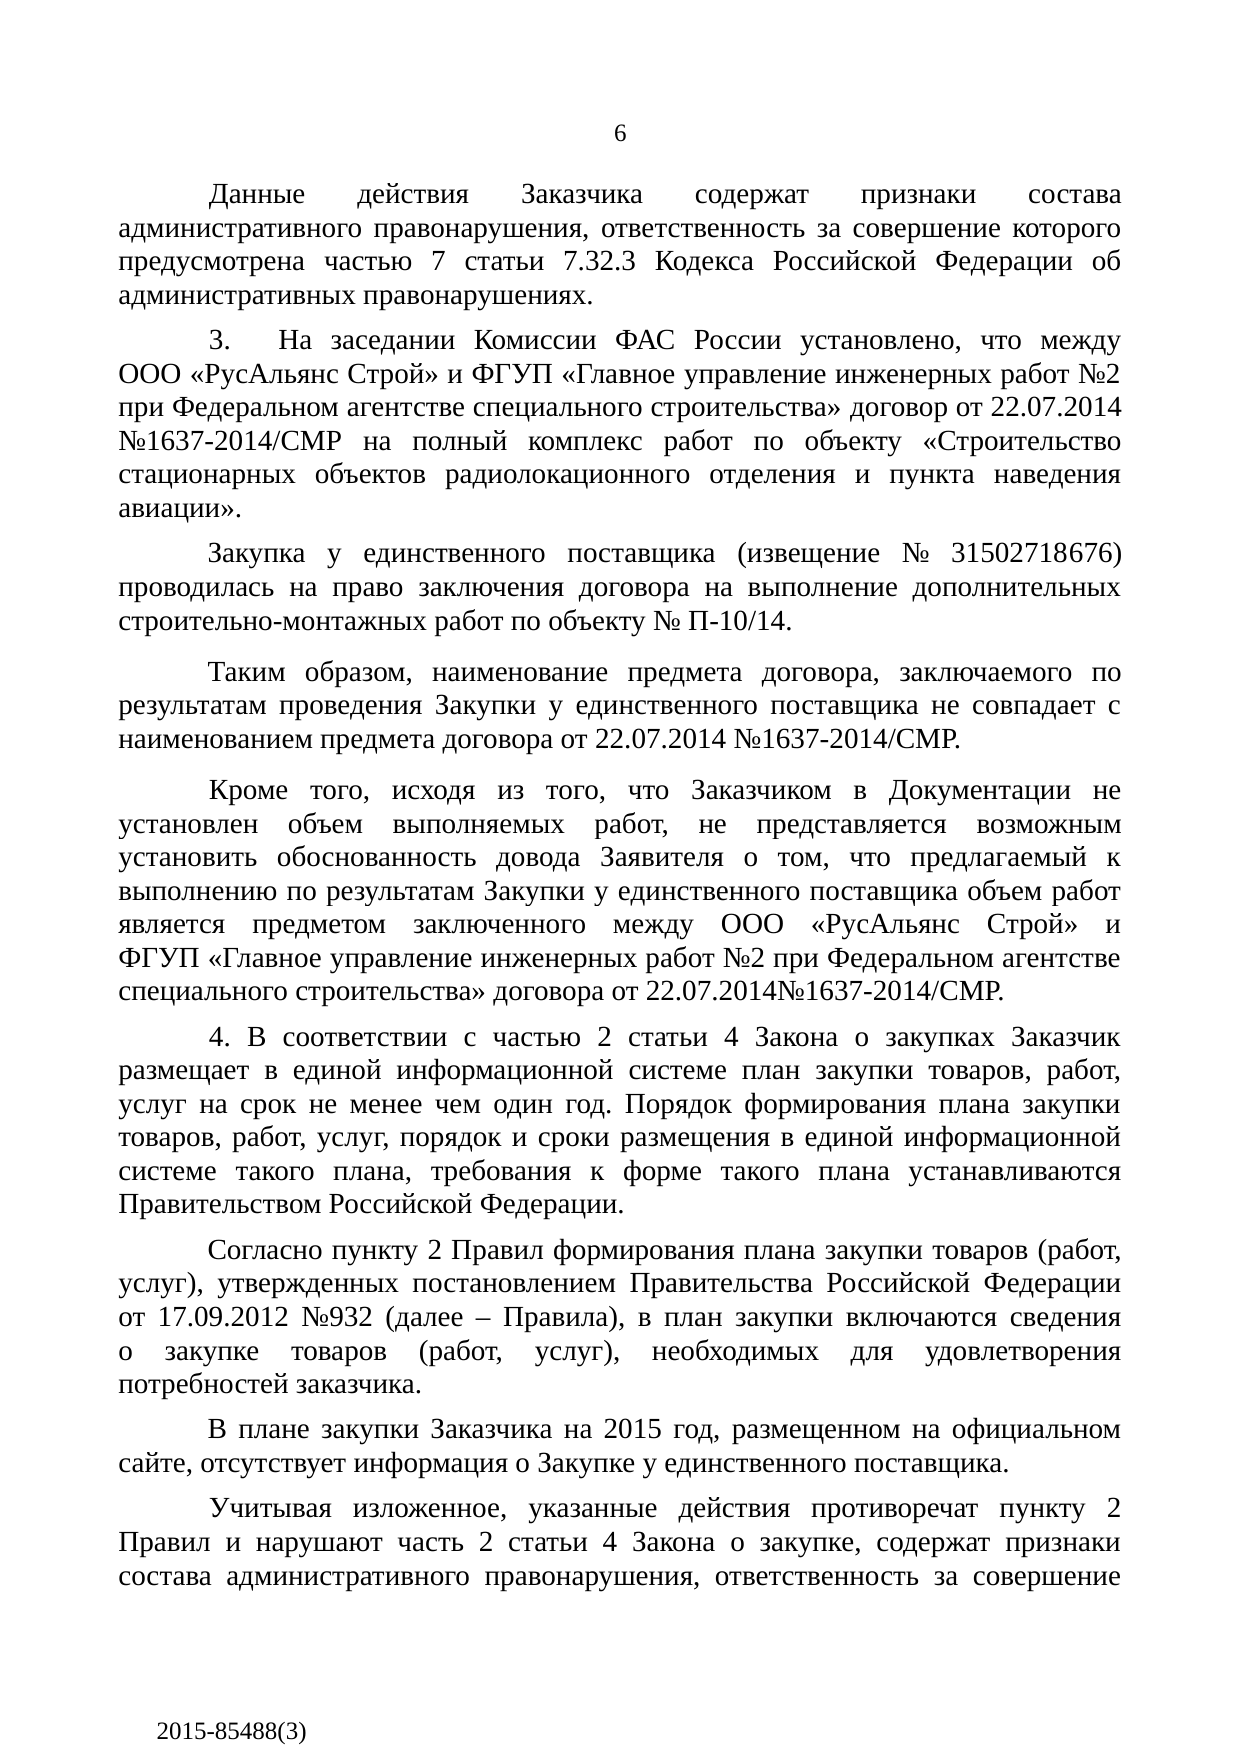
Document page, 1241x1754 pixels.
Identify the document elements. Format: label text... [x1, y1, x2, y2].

text Закупка у единственного поставщика (извещение № 31502718676) проводилась на право заключения договора на выполнение дополнительных строительно-монтажных работ по объекту № П-10/14. [118, 536, 1122, 636]
text Данные действия Заказчика содержат признаки состава административного правонарушения, ответственность за совершение которого предусмотрена частью 7 статьи 7.32.3 Кодекса Российской Федерации об административных правонарушениях. [118, 176, 1122, 311]
text Согласно пункту 2 Правил формирования плана закупки товаров (работ, услуг), утвержденных постановлением Правительства Российской Федерации от 17.09.2012 №932 (далее – Правила), в план закупки включаются сведения о закупке товаров (работ, услуг), необходимых для удовлетворения потребностей заказчика. [118, 1232, 1122, 1400]
text 3. На заседании Комиссии ФАС России установлено, что между ООО «РусАльянс Строй» и ФГУП «Главное управление инженерных работ №2 при Федеральном агентстве специального строительства» договор от 22.07.2014 №1637-2014/СМР на полный комплекс работ по объекту «Строительство стационарных объектов радиолокационного отделения и пункта наведения авиации». [118, 322, 1122, 524]
text Таким образом, наименование предмета договора, заключаемого по результатам проведения Закупки у единственного поставщика не совпадает с наименованием предмета договора от 22.07.2014 №1637-2014/СМР. [118, 654, 1122, 754]
text В плане закупки Заказчика на 2015 год, размещенном на официальном сайте, отсутствует информация о Закупке у единственного поставщика. [118, 1412, 1122, 1479]
text Учитывая изложенное, указанные действия противоречат пункту 2 Правил и нарушают часть 2 статьи 4 Закона о закупке, содержат признаки состава административного правонарушения, ответственность за совершение [118, 1491, 1122, 1591]
text 4. В соответствии с частью 2 статьи 4 Закона о закупках Заказчик размещает в единой информационной системе план закупки товаров, работ, услуг на срок не менее чем один год. Порядок формирования плана закупки товаров, работ, услуг, порядок и сроки размещения в единой информационной системе такого плана, требования к форме такого плана устанавливаются Правительством Российской Федерации. [118, 1019, 1122, 1220]
text Кроме того, исходя из того, что Заказчиком в Документации не установлен объем выполняемых работ, не представляется возможным установить обоснованность довода Заявителя о том, что предлагаемый к выполнению по результатам Закупки у единственного поставщика объем работ является предметом заключенного между ООО «РусАльянс Строй» и ФГУП «Главное управление инженерных работ №2 при Федеральном агентстве специального строительства» договора от 22.07.2014№1637-2014/СМР. [118, 772, 1122, 1007]
